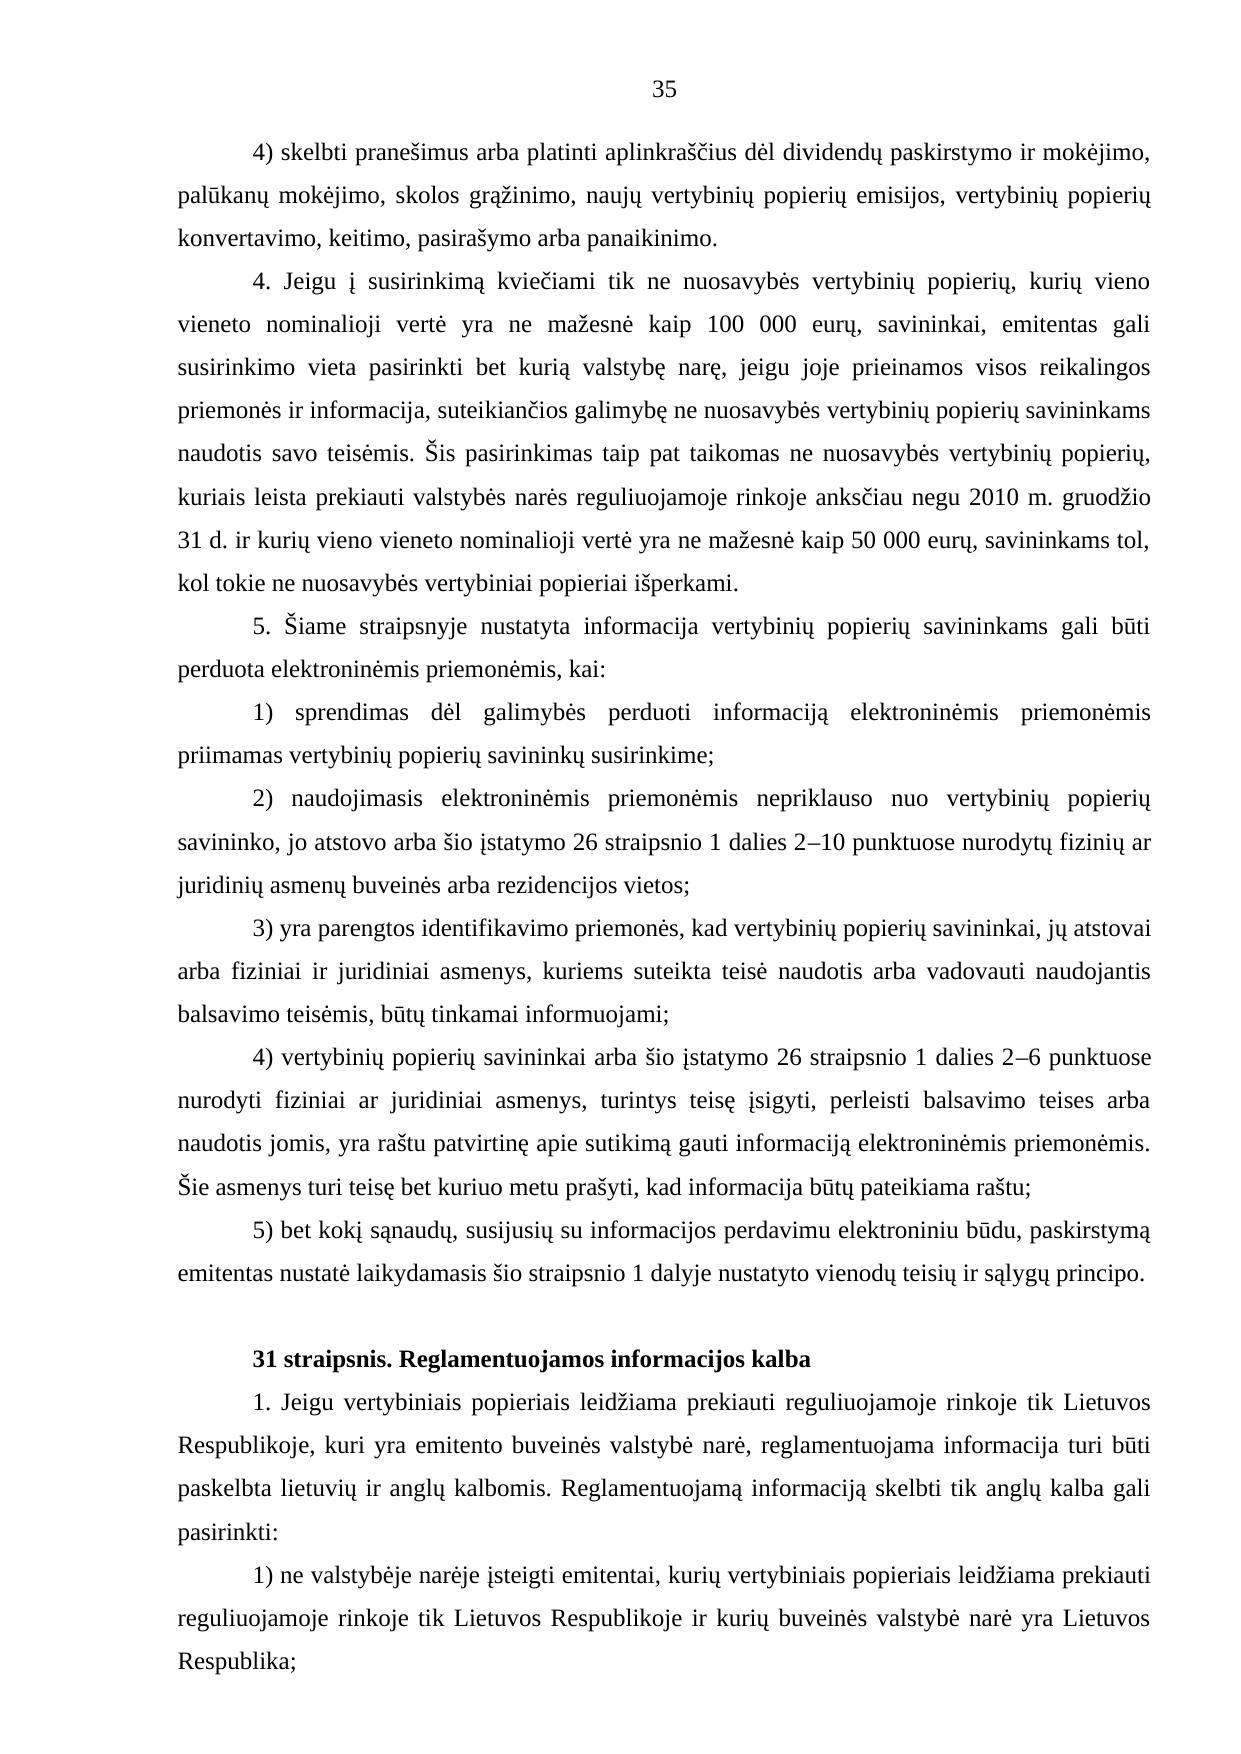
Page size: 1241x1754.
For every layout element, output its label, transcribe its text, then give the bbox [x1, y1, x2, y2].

text 1. Jeigu vertybiniais popieriais leidžiama prekiauti reguliuojamoje rinkoje tik Lietuvos Respublikoje, kuri yra emitento buveinės valstybė narė, reglamentuojama informacija turi būti paskelbta lietuvių ir anglų kalbomis. Reglamentuojamą informaciją skelbti tik anglų kalba gali pasirinkti: [177, 1387, 1152, 1545]
text 3) yra parengtos identifikavimo priemonės, kad vertybinių popierių savininkai, jų atstovai arba fiziniai ir juridiniai asmenys, kuriems suteikta teisė naudotis arba vadovauti naudojantis balsavimo teisėmis, būtų tinkamai informuojami; [177, 913, 1152, 1028]
text 31 straipsnis. Reglamentuojamos informacijos kalba [177, 1344, 1152, 1373]
text 1) ne valstybėje narėje įsteigti emitentai, kurių vertybiniais popieriais leidžiama prekiauti reguliuojamoje rinkoje tik Lietuvos Respublikoje ir kurių buveinės valstybė narė yra Lietuvos Respublika; [177, 1560, 1152, 1675]
text 5. Šiame straipsnyje nustatyta informacija vertybinių popierių savininkams gali būti perduota elektroninėmis priemonėmis, kai: [177, 611, 1152, 683]
text 4) vertybinių popierių savininkai arba šio įstatymo 26 straipsnio 1 dalies 2–6 punktuose nurodyti fiziniai ar juridiniai asmenys, turintys teisę įsigyti, perleisti balsavimo teises arba naudotis jomis, yra raštu patvirtinę apie sutikimą gauti informaciją elektroninėmis priemonėmis. Šie asmenys turi teisę bet kuriuo metu prašyti, kad informacija būtų pateikiama raštu; [177, 1042, 1152, 1200]
text 2) naudojimasis elektroninėmis priemonėmis nepriklauso nuo vertybinių popierių savininko, jo atstovo arba šio įstatymo 26 straipsnio 1 dalies 2–10 punktuose nurodytų fizinių ar juridinių asmenų buveinės arba rezidencijos vietos; [177, 783, 1152, 898]
text 5) bet kokį sąnaudų, susijusių su informacijos perdavimu elektroniniu būdu, paskirstymą emitentas nustatė laikydamasis šio straipsnio 1 dalyje nustatyto vienodų teisių ir sąlygų principo. [177, 1215, 1152, 1287]
text 4. Jeigu į susirinkimą kviečiami tik ne nuosavybės vertybinių popierių, kurių vieno vieneto nominalioji vertė yra ne mažesnė kaip 100 000 eurų, savininkai, emitentas gali susirinkimo vieta pasirinkti bet kurią valstybę narę, jeigu joje prieinamos visos reikalingos priemonės ir informacija, suteikiančios galimybę ne nuosavybės vertybinių popierių savininkams naudotis savo teisėmis. Šis pasirinkimas taip pat taikomas ne nuosavybės vertybinių popierių, kuriais leista prekiauti valstybės narės reguliuojamoje rinkoje anksčiau negu 2010 m. gruodžio 31 d. ir kurių vieno vieneto nominalioji vertė yra ne mažesnė kaip 50 000 eurų, savininkams tol, kol tokie ne nuosavybės vertybiniai popieriai išperkami. [177, 266, 1152, 597]
text 4) skelbti pranešimus arba platinti aplinkraščius dėl dividendų paskirstymo ir mokėjimo, palūkanų mokėjimo, skolos grąžinimo, naujų vertybinių popierių emisijos, vertybinių popierių konvertavimo, keitimo, pasirašymo arba panaikinimo. [177, 137, 1152, 252]
text 1) sprendimas dėl galimybės perduoti informaciją elektroninėmis priemonėmis priimamas vertybinių popierių savininkų susirinkime; [177, 697, 1152, 769]
